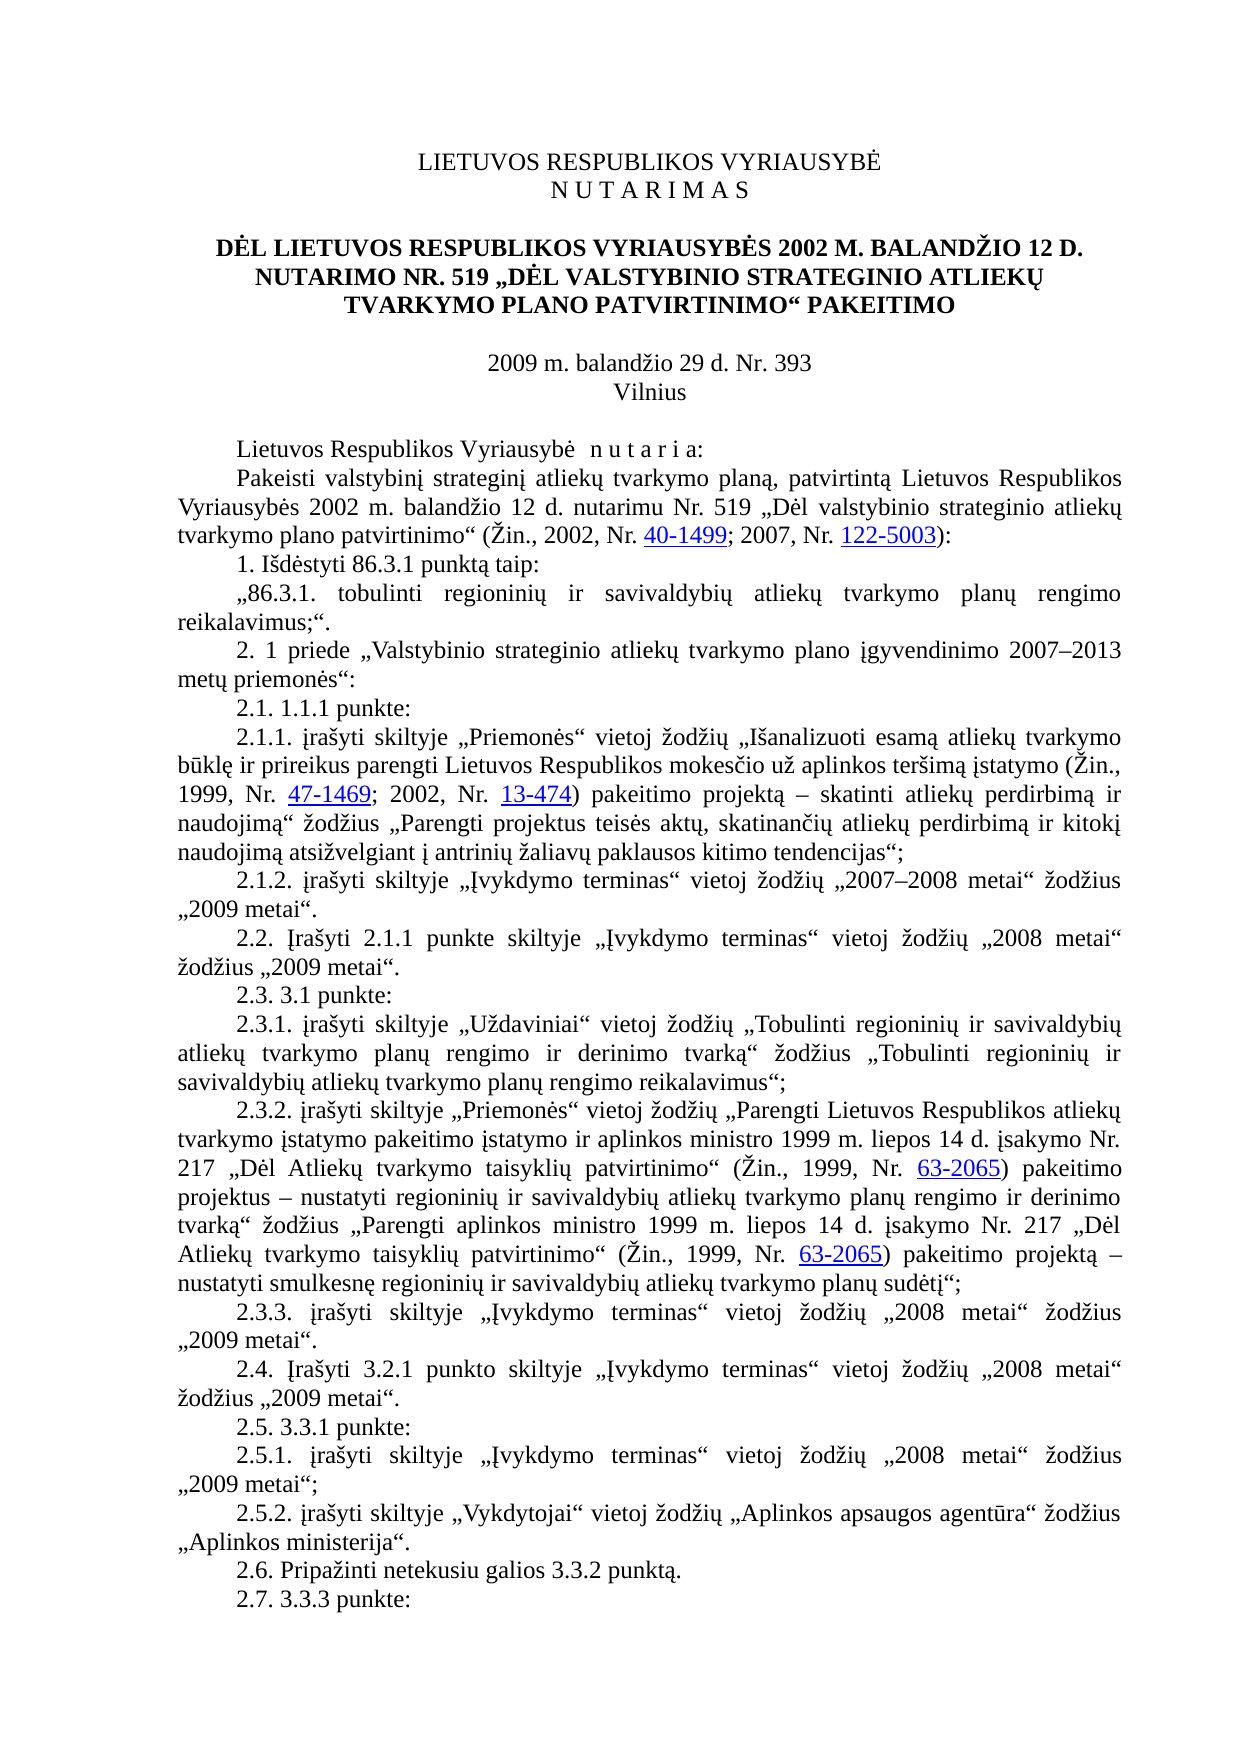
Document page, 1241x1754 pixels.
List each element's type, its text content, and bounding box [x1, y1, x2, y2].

text 2.5. 3.3.1 punkte: [177, 1412, 1122, 1441]
text Vilnius [177, 377, 1122, 406]
text 2. 1 priede „Valstybinio strateginio atliekų tvarkymo plano įgyvendinimo 2007–2013 metų priemonės“: [177, 636, 1122, 693]
text 2.1.2. įrašyti skiltyje „Įvykdymo terminas“ vietoj žodžių „2007–2008 metai“ žodžius „2009 metai“. [177, 866, 1122, 923]
text Pakeisti valstybinį strateginį atliekų tvarkymo planą, patvirtintą Lietuvos Respublikos Vyriausybės 2002 m. balandžio 12 d. nutarimu Nr. 519 „Dėl valstybinio strateginio atliekų tvarkymo plano patvirtinimo“ (Žin., 2002, Nr. 40-1499; 2007, Nr. 122-5003): [177, 463, 1122, 549]
text 2.1.1. įrašyti skiltyje „Priemonės“ vietoj žodžių „Išanalizuoti esamą atliekų tvarkymo būklę ir prireikus parengti Lietuvos Respublikos mokesčio už aplinkos teršimą įstatymo (Žin., 1999, Nr. 47-1469; 2002, Nr. 13-474) pakeitimo projektą – skatinti atliekų perdirbimą ir naudojimą“ žodžius „Parengti projektus teisės aktų, skatinančių atliekų perdirbimą ir kitokį naudojimą atsižvelgiant į antrinių žaliavų paklausos kitimo tendencijas“; [177, 722, 1122, 866]
text Lietuvos Respublikos Vyriausybė nutaria: [177, 434, 1122, 463]
text NUTARIMAS [177, 176, 1122, 204]
text 2.5.2. įrašyti skiltyje „Vykdytojai“ vietoj žodžių „Aplinkos apsaugos agentūra“ žodžius „Aplinkos ministerija“. [177, 1498, 1122, 1556]
text DĖL LIETUVOS RESPUBLIKOS VYRIAUSYBĖS 2002 M. BALANDŽIO 12 D. NUTARIMO NR. 519 „DĖL VALSTYBINIO STRATEGINIO ATLIEKŲ TVARKYMO PLANO PATVIRTINIMO“ PAKEITIMO [177, 233, 1122, 319]
text „86.3.1. tobulinti regioninių ir savivaldybių atliekų tvarkymo planų rengimo reikalavimus;“. [177, 578, 1122, 636]
text 1. Išdėstyti 86.3.1 punktą taip: [177, 549, 1122, 578]
text 2.2. Įrašyti 2.1.1 punkte skiltyje „Įvykdymo terminas“ vietoj žodžių „2008 metai“ žodžius „2009 metai“. [177, 923, 1122, 981]
text 2.4. Įrašyti 3.2.1 punkto skiltyje „Įvykdymo terminas“ vietoj žodžių „2008 metai“ žodžius „2009 metai“. [177, 1354, 1122, 1412]
text 2.1. 1.1.1 punkte: [177, 693, 1122, 722]
text 2.6. Pripažinti netekusiu galios 3.3.2 punktą. [177, 1556, 1122, 1584]
text 2.3.3. įrašyti skiltyje „Įvykdymo terminas“ vietoj žodžių „2008 metai“ žodžius „2009 metai“. [177, 1297, 1122, 1354]
text 2.3. 3.1 punkte: [177, 981, 1122, 1009]
text 2009 m. balandžio 29 d. Nr. 393 [177, 348, 1122, 377]
text 2.7. 3.3.3 punkte: [177, 1584, 1122, 1613]
text 2.5.1. įrašyti skiltyje „Įvykdymo terminas“ vietoj žodžių „2008 metai“ žodžius „2009 metai“; [177, 1441, 1122, 1498]
text 2.3.1. įrašyti skiltyje „Uždaviniai“ vietoj žodžių „Tobulinti regioninių ir savivaldybių atliekų tvarkymo planų rengimo ir derinimo tvarką“ žodžius „Tobulinti regioninių ir savivaldybių atliekų tvarkymo planų rengimo reikalavimus“; [177, 1009, 1122, 1096]
text Lietuvos Respublikos Vyriausybė [177, 147, 1122, 176]
text 2.3.2. įrašyti skiltyje „Priemonės“ vietoj žodžių „Parengti Lietuvos Respublikos atliekų tvarkymo įstatymo pakeitimo įstatymo ir aplinkos ministro 1999 m. liepos 14 d. įsakymo Nr. 217 „Dėl Atliekų tvarkymo taisyklių patvirtinimo“ (Žin., 1999, Nr. 63-2065) pakeitimo projektus – nustatyti regioninių ir savivaldybių atliekų tvarkymo planų rengimo ir derinimo tvarką“ žodžius „Parengti aplinkos ministro 1999 m. liepos 14 d. įsakymo Nr. 217 „Dėl Atliekų tvarkymo taisyklių patvirtinimo“ (Žin., 1999, Nr. 63-2065) pakeitimo projektą – nustatyti smulkesnę regioninių ir savivaldybių atliekų tvarkymo planų sudėtį“; [177, 1096, 1122, 1297]
